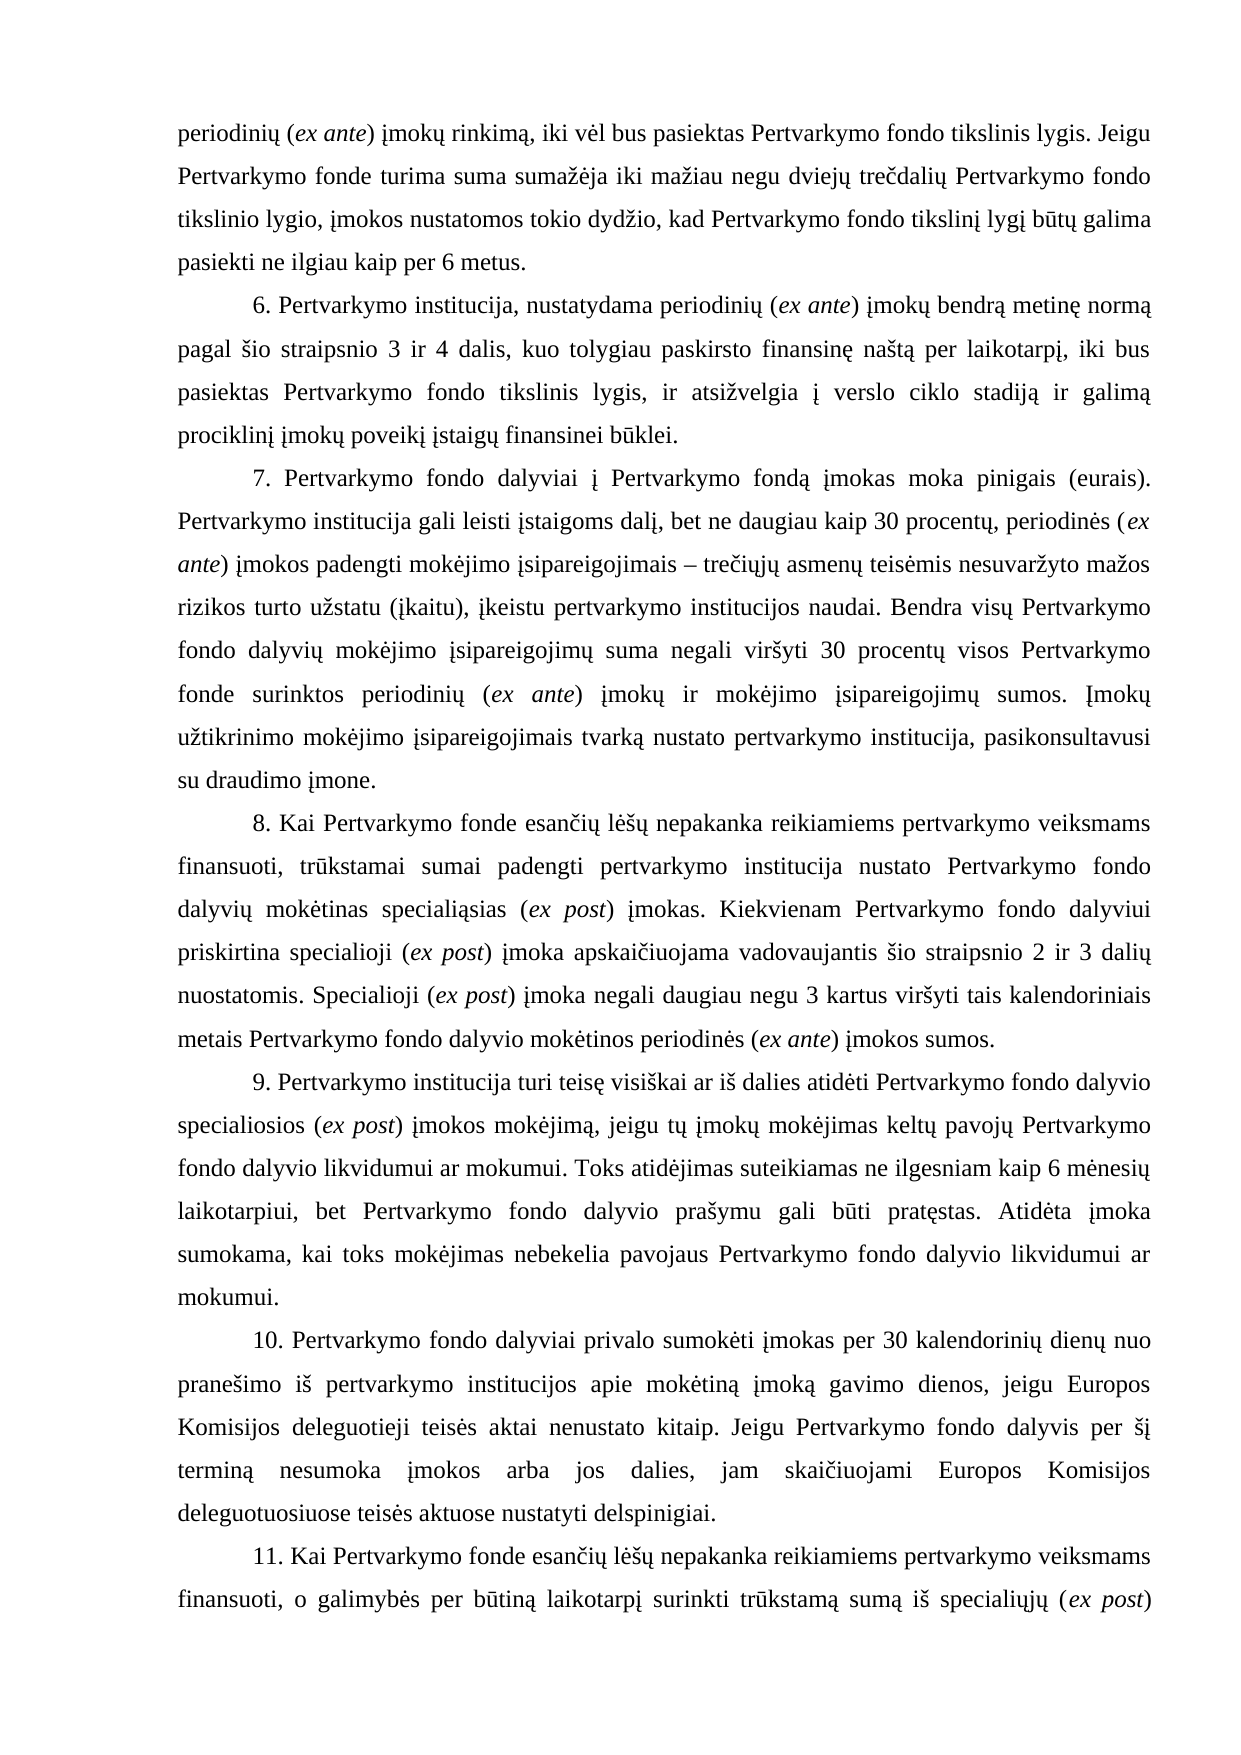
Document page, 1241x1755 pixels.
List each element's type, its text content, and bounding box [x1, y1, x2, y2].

text 8. Kai Pertvarkymo fonde esančių lėšų nepakanka reikiamiems pertvarkymo veiksmams finansuoti, trūkstamai sumai padengti pertvarkymo institucija nustato Pertvarkymo fondo dalyvių mokėtinas specialiąsias (ex post) įmokas. Kiekvienam Pertvarkymo fondo dalyviui priskirtina specialioji (ex post) įmoka apskaičiuojama vadovaujantis šio straipsnio 2 ir 3 dalių nuostatomis. Specialioji (ex post) įmoka negali daugiau negu 3 kartus viršyti tais kalendoriniais metais Pertvarkymo fondo dalyvio mokėtinos periodinės (ex ante) įmokos sumos. [177, 808, 1152, 1052]
text 9. Pertvarkymo institucija turi teisę visiškai ar iš dalies atidėti Pertvarkymo fondo dalyvio specialiosios (ex post) įmokos mokėjimą, jeigu tų įmokų mokėjimas keltų pavojų Pertvarkymo fondo dalyvio likvidumui ar mokumui. Toks atidėjimas suteikiamas ne ilgesniam kaip 6 mėnesių laikotarpiui, bet Pertvarkymo fondo dalyvio prašymu gali būti pratęstas. Atidėta įmoka sumokama, kai toks mokėjimas nebekelia pavojaus Pertvarkymo fondo dalyvio likvidumui ar mokumui. [177, 1067, 1152, 1311]
text periodinių (ex ante) įmokų rinkimą, iki vėl bus pasiektas Pertvarkymo fondo tikslinis lygis. Jeigu Pertvarkymo fonde turima suma sumažėja iki mažiau negu dviejų trečdalių Pertvarkymo fondo tikslinio lygio, įmokos nustatomos tokio dydžio, kad Pertvarkymo fondo tikslinį lygį būtų galima pasiekti ne ilgiau kaip per 6 metus. [177, 118, 1152, 276]
text 10. Pertvarkymo fondo dalyviai privalo sumokėti įmokas per 30 kalendorinių dienų nuo pranešimo iš pertvarkymo institucijos apie mokėtiną įmoką gavimo dienos, jeigu Europos Komisijos deleguotieji teisės aktai nenustato kitaip. Jeigu Pertvarkymo fondo dalyvis per šį terminą nesumoka įmokos arba jos dalies, jam skaičiuojami Europos Komisijos deleguotuosiuose teisės aktuose nustatyti delspinigiai. [177, 1326, 1152, 1527]
text 11. Kai Pertvarkymo fonde esančių lėšų nepakanka reikiamiems pertvarkymo veiksmams finansuoti, o galimybės per būtiną laikotarpį surinkti trūkstamą sumą iš specialiųjų (ex post) [177, 1541, 1152, 1613]
text 7. Pertvarkymo fondo dalyviai į Pertvarkymo fondą įmokas moka pinigais (eurais). Pertvarkymo institucija gali leisti įstaigoms dalį, bet ne daugiau kaip 30 procentų, periodinės (ex ante) įmokos padengti mokėjimo įsipareigojimais – trečiųjų asmenų teisėmis nesuvaržyto mažos rizikos turto užstatu (įkaitu), įkeistu pertvarkymo institucijos naudai. Bendra visų Pertvarkymo fondo dalyvių mokėjimo įsipareigojimų suma negali viršyti 30 procentų visos Pertvarkymo fonde surinktos periodinių (ex ante) įmokų ir mokėjimo įsipareigojimų sumos. Įmokų užtikrinimo mokėjimo įsipareigojimais tvarką nustato pertvarkymo institucija, pasikonsultavusi su draudimo įmone. [177, 463, 1152, 794]
text 6. Pertvarkymo institucija, nustatydama periodinių (ex ante) įmokų bendrą metinę normą pagal šio straipsnio 3 ir 4 dalis, kuo tolygiau paskirsto finansinę naštą per laikotarpį, iki bus pasiektas Pertvarkymo fondo tikslinis lygis, ir atsižvelgia į verslo ciklo stadiją ir galimą prociklinį įmokų poveikį įstaigų finansinei būklei. [177, 291, 1152, 449]
